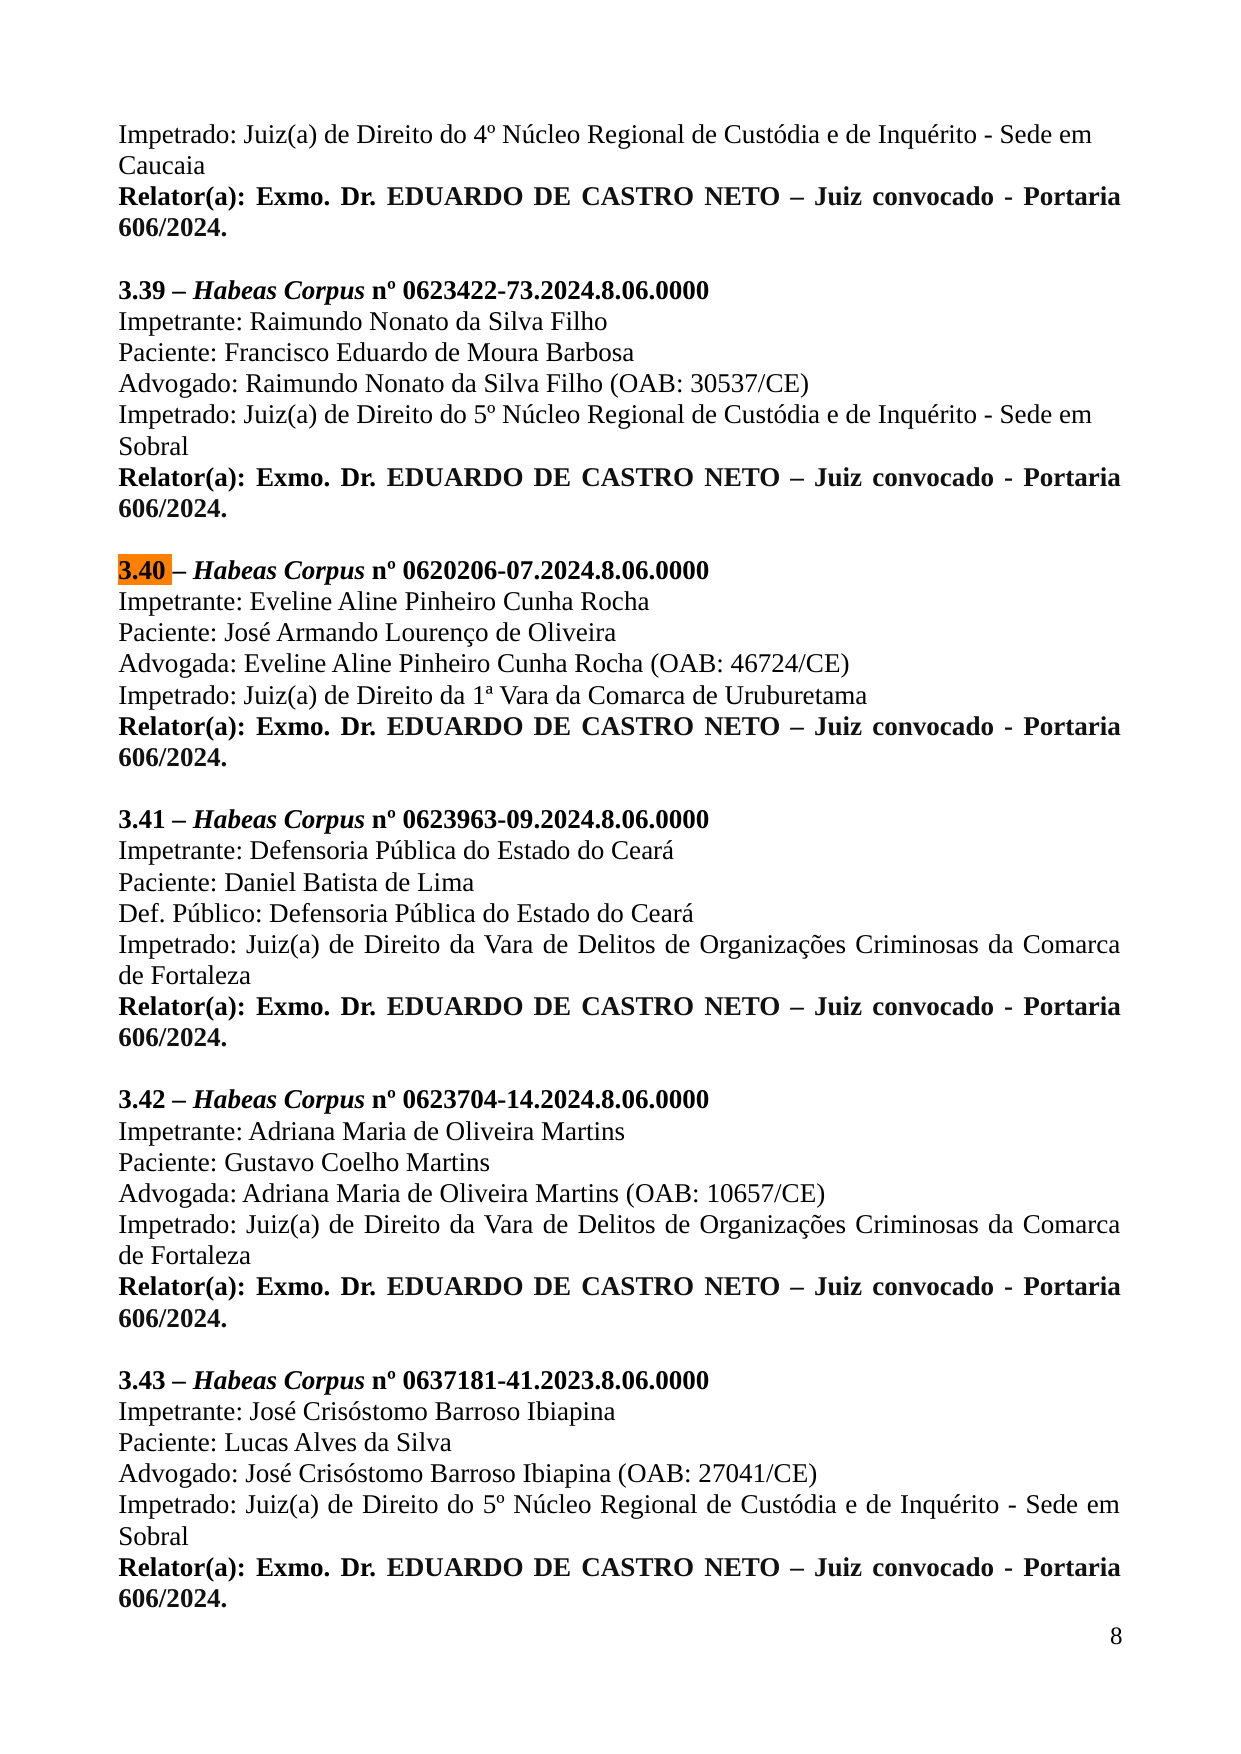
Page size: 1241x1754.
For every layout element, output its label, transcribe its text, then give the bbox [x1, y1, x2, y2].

text Relator(a): Exmo. Dr. EDUARDO DE CASTRO NETO – Juiz convocado - Portaria 606/2024. [118, 1271, 1122, 1333]
text Advogada: Adriana Maria de Oliveira Martins (OAB: 10657/CE) [118, 1177, 1122, 1208]
text Paciente: José Armando Lourenço de Oliveira [118, 616, 1122, 648]
text Impetrado: Juiz(a) de Direito do 5º Núcleo Regional de Custódia e de Inquérito - Sede em [118, 398, 1122, 429]
text Impetrado: Juiz(a) de Direito da Vara de Delitos de Organizações Criminosas da Comarca de Fortaleza [118, 1208, 1122, 1271]
text Relator(a): Exmo. Dr. EDUARDO DE CASTRO NETO – Juiz convocado - Portaria 606/2024. [118, 461, 1122, 523]
text Paciente: Lucas Alves da Silva [118, 1426, 1122, 1457]
text Relator(a): Exmo. Dr. EDUARDO DE CASTRO NETO – Juiz convocado - Portaria 606/2024. [118, 710, 1122, 772]
text 3.43 – Habeas Corpus nº 0637181-41.2023.8.06.0000 [118, 1364, 1122, 1395]
text Paciente: Francisco Eduardo de Moura Barbosa [118, 336, 1122, 367]
text Relator(a): Exmo. Dr. EDUARDO DE CASTRO NETO – Juiz convocado - Portaria 606/2024. [118, 180, 1122, 243]
text Advogado: José Crisóstomo Barroso Ibiapina (OAB: 27041/CE) [118, 1457, 1122, 1488]
text Def. Público: Defensoria Pública do Estado do Ceará [118, 897, 1122, 928]
text Sobral [118, 429, 1122, 461]
text 3.39 – Habeas Corpus nº 0623422-73.2024.8.06.0000 [118, 274, 1122, 305]
text Impetrado: Juiz(a) de Direito do 5º Núcleo Regional de Custódia e de Inquérito - Sede em Sobral [118, 1488, 1122, 1551]
text Impetrante: Eveline Aline Pinheiro Cunha Rocha [118, 585, 1122, 616]
text Impetrado: Juiz(a) de Direito da 1ª Vara da Comarca de Uruburetama [118, 679, 1122, 710]
text Impetrante: Raimundo Nonato da Silva Filho [118, 305, 1122, 336]
text Impetrante: José Crisóstomo Barroso Ibiapina [118, 1395, 1122, 1426]
text Relator(a): Exmo. Dr. EDUARDO DE CASTRO NETO – Juiz convocado - Portaria 606/2024. [118, 990, 1122, 1052]
text Paciente: Gustavo Coelho Martins [118, 1146, 1122, 1177]
text Impetrado: Juiz(a) de Direito do 4º Núcleo Regional de Custódia e de Inquérito - Sede em [118, 118, 1122, 149]
text Paciente: Daniel Batista de Lima [118, 866, 1122, 897]
text Impetrante: Defensoria Pública do Estado do Ceará [118, 834, 1122, 866]
text 3.41 – Habeas Corpus nº 0623963-09.2024.8.06.0000 [118, 803, 1122, 834]
text Caucaia [118, 149, 1122, 180]
text Impetrante: Adriana Maria de Oliveira Martins [118, 1115, 1122, 1146]
text Advogado: Raimundo Nonato da Silva Filho (OAB: 30537/CE) [118, 367, 1122, 398]
text 3.40 – Habeas Corpus nº 0620206-07.2024.8.06.0000 [118, 554, 1122, 585]
text Relator(a): Exmo. Dr. EDUARDO DE CASTRO NETO – Juiz convocado - Portaria 606/2024. [118, 1551, 1122, 1613]
text Advogada: Eveline Aline Pinheiro Cunha Rocha (OAB: 46724/CE) [118, 648, 1122, 679]
text 3.42 – Habeas Corpus nº 0623704-14.2024.8.06.0000 [118, 1084, 1122, 1115]
text Impetrado: Juiz(a) de Direito da Vara de Delitos de Organizações Criminosas da Comarca de Fortaleza [118, 928, 1122, 990]
